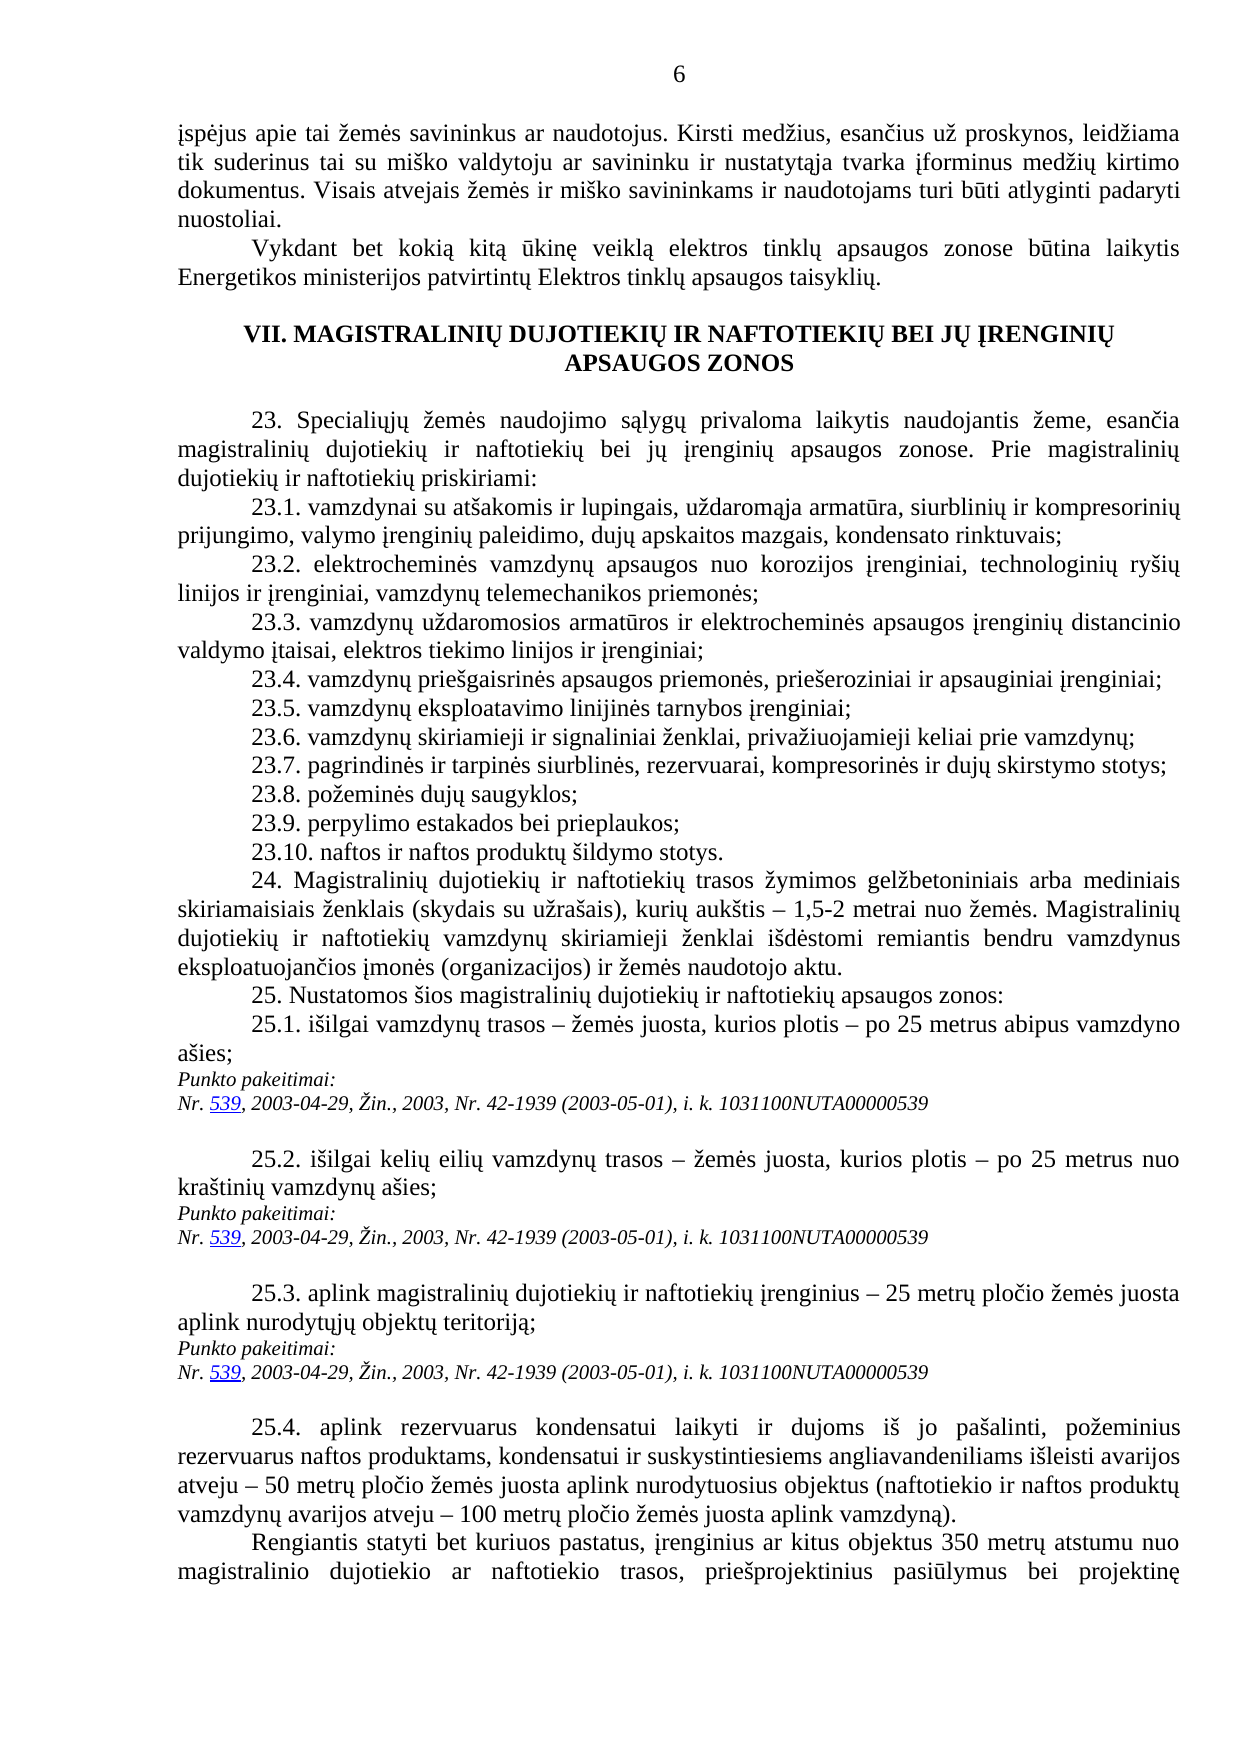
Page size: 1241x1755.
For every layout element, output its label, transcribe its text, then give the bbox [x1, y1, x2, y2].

text Punkto pakeitimai: [177, 1067, 1181, 1091]
text 24. Magistralinių dujotiekių ir naftotiekių trasos žymimos gelžbetoniniais arba mediniais skiriamaisiais ženklais (skydais su užrašais), kurių aukštis – 1,5-2 metrai nuo žemės. Magistralinių dujotiekių ir naftotiekių vamzdynų skiriamieji ženklai išdėstomi remiantis bendru vamzdynus eksploatuojančios įmonės (organizacijos) ir žemės naudotojo aktu. [177, 866, 1181, 981]
text 23.9. perpylimo estakados bei prieplaukos; [177, 808, 1181, 837]
text 23.1. vamzdynai su atšakomis ir lupingais, uždaromąja armatūra, siurblinių ir kompresorinių prijungimo, valymo įrenginių paleidimo, dujų apskaitos mazgais, kondensato rinktuvais; [177, 492, 1181, 549]
text Punkto pakeitimai: [177, 1336, 1181, 1360]
text 23.6. vamzdynų skiriamieji ir signaliniai ženklai, privažiuojamieji keliai prie vamzdynų; [177, 722, 1181, 751]
text Vykdant bet kokią kitą ūkinę veiklą elektros tinklų apsaugos zonose būtina laikytis Energetikos ministerijos patvirtintų Elektros tinklų apsaugos taisyklių. [177, 233, 1181, 291]
text 23.5. vamzdynų eksploatavimo linijinės tarnybos įrenginiai; [177, 693, 1181, 722]
text 23.7. pagrindinės ir tarpinės siurblinės, rezervuarai, kompresorinės ir dujų skirstymo stotys; [177, 751, 1181, 779]
text 25.2. išilgai kelių eilių vamzdynų trasos – žemės juosta, kurios plotis – po 25 metrus nuo kraštinių vamzdynų ašies; [177, 1144, 1181, 1201]
text Nr. 539, 2003-04-29, Žin., 2003, Nr. 42-1939 (2003-05-01), i. k. 1031100NUTA00000539 [177, 1091, 1181, 1115]
text 25. Nustatomos šios magistralinių dujotiekių ir naftotiekių apsaugos zonos: [177, 981, 1181, 1009]
text Nr. 539, 2003-04-29, Žin., 2003, Nr. 42-1939 (2003-05-01), i. k. 1031100NUTA00000539 [177, 1360, 1181, 1384]
text 25.1. išilgai vamzdynų trasos – žemės juosta, kurios plotis – po 25 metrus abipus vamzdyno ašies; [177, 1009, 1181, 1067]
text 25.4. aplink rezervuarus kondensatui laikyti ir dujoms iš jo pašalinti, požeminius rezervuarus naftos produktams, kondensatui ir suskystintiesiems angliavandeniliams išleisti avarijos atveju – 50 metrų pločio žemės juosta aplink nurodytuosius objektus (naftotiekio ir naftos produktų vamzdynų avarijos atveju – 100 metrų pločio žemės juosta aplink vamzdyną). [177, 1412, 1181, 1527]
text 25.3. aplink magistralinių dujotiekių ir naftotiekių įrenginius – 25 metrų pločio žemės juosta aplink nurodytųjų objektų teritoriją; [177, 1278, 1181, 1336]
text įspėjus apie tai žemės savininkus ar naudotojus. Kirsti medžius, esančius už proskynos, leidžiama tik suderinus tai su miško valdytoju ar savininku ir nustatytąja tvarka įforminus medžių kirtimo dokumentus. Visais atvejais žemės ir miško savininkams ir naudotojams turi būti atlyginti padaryti nuostoliai. [177, 118, 1181, 233]
text 23.3. vamzdynų uždaromosios armatūros ir elektrocheminės apsaugos įrenginių distancinio valdymo įtaisai, elektros tiekimo linijos ir įrenginiai; [177, 607, 1181, 664]
text Rengiantis statyti bet kuriuos pastatus, įrenginius ar kitus objektus 350 metrų atstumu nuo magistralinio dujotiekio ar naftotiekio trasos, priešprojektinius pasiūlymus bei projektinę [177, 1527, 1181, 1585]
text Punkto pakeitimai: [177, 1201, 1181, 1225]
text 23.10. naftos ir naftos produktų šildymo stotys. [177, 837, 1181, 866]
text 23.2. elektrocheminės vamzdynų apsaugos nuo korozijos įrenginiai, technologinių ryšių linijos ir įrenginiai, vamzdynų telemechanikos priemonės; [177, 549, 1181, 607]
text 23.8. požeminės dujų saugyklos; [177, 779, 1181, 808]
text VII. MAGISTRALINIŲ DUJOTIEKIŲ IR NAFTOTIEKIŲ BEI JŲ ĮRENGINIŲ APSAUGOS ZONOS [177, 319, 1181, 377]
text 23.4. vamzdynų priešgaisrinės apsaugos priemonės, priešeroziniai ir apsauginiai įrenginiai; [177, 664, 1181, 693]
text 23. Specialiųjų žemės naudojimo sąlygų privaloma laikytis naudojantis žeme, esančia magistralinių dujotiekių ir naftotiekių bei jų įrenginių apsaugos zonose. Prie magistralinių dujotiekių ir naftotiekių priskiriami: [177, 406, 1181, 492]
text Nr. 539, 2003-04-29, Žin., 2003, Nr. 42-1939 (2003-05-01), i. k. 1031100NUTA00000539 [177, 1225, 1181, 1249]
